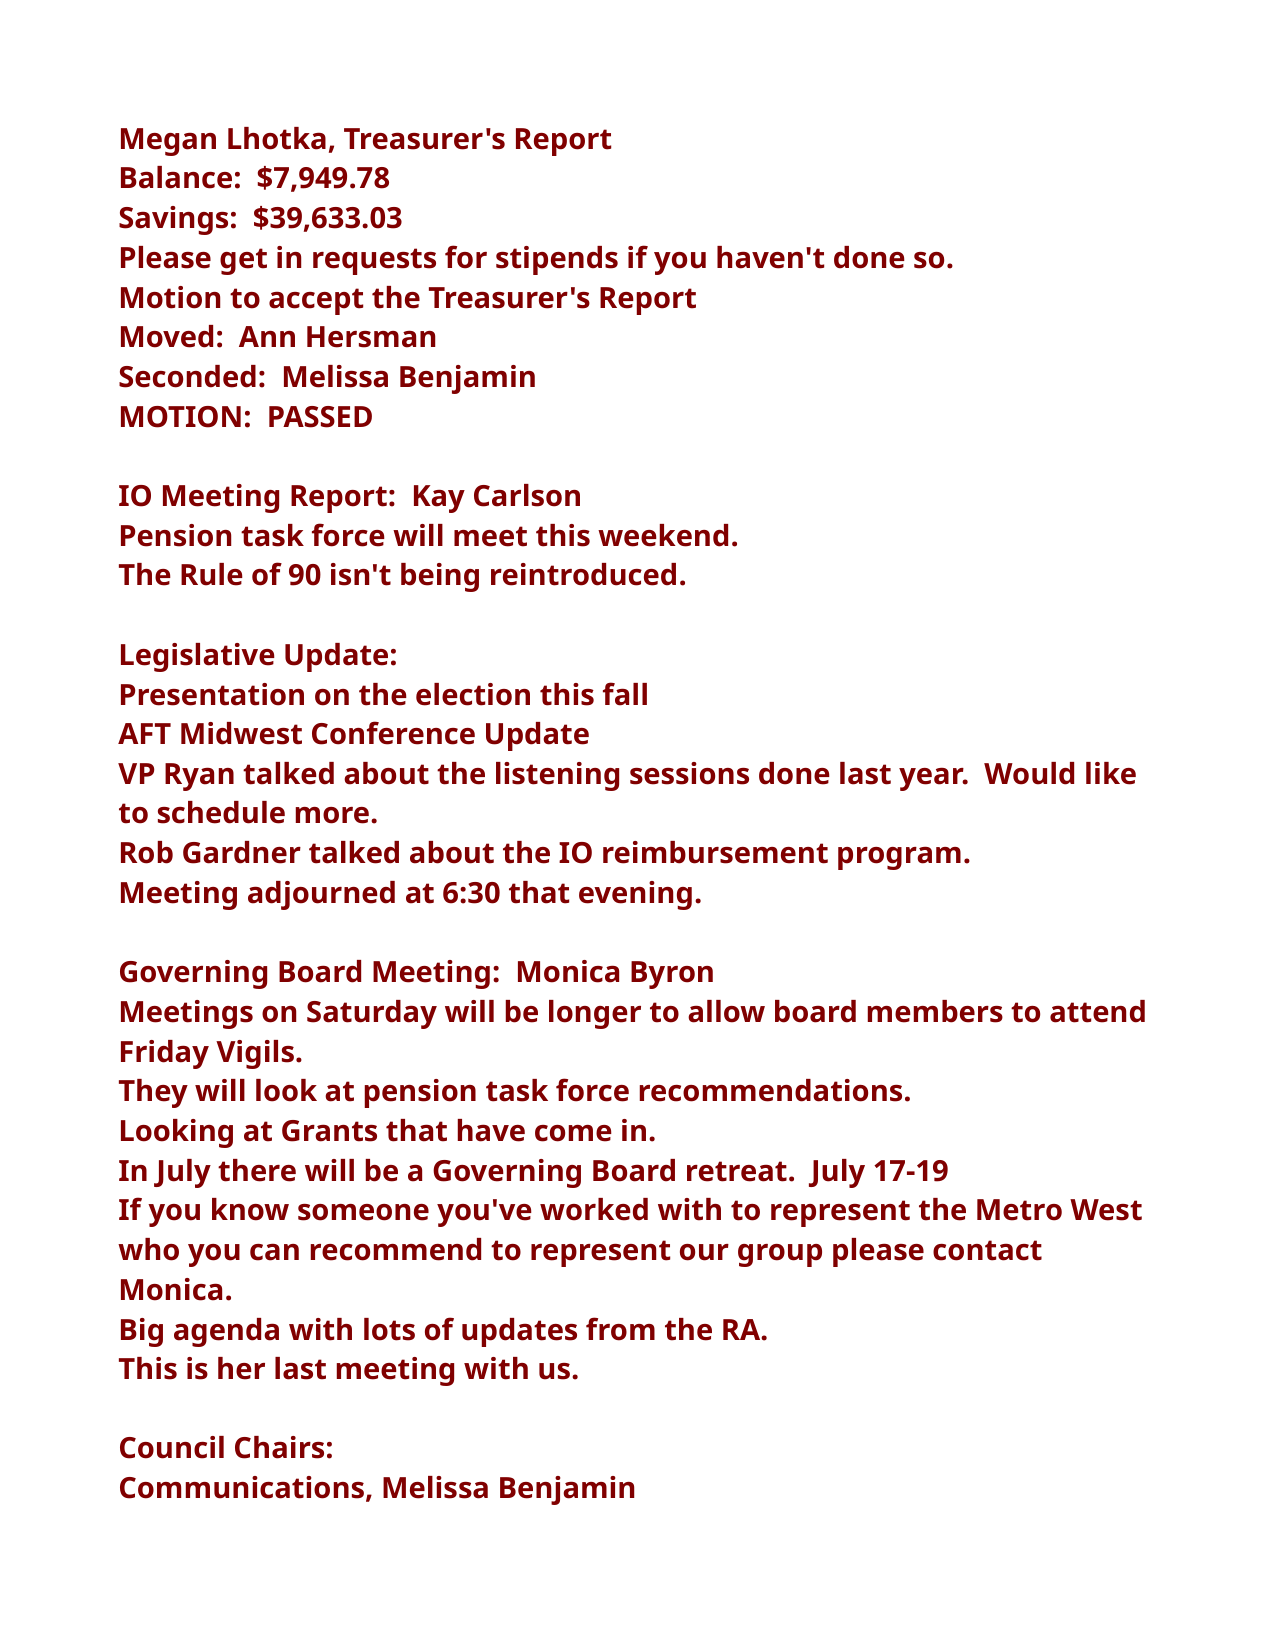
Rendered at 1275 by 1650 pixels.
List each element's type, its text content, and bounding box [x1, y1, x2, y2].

text Motion to accept the Treasurer's Report [118, 277, 1157, 317]
text Meetings on Saturday will be longer to allow board members to attend Friday Vigils. [118, 991, 1157, 1071]
text Pension task force will meet this weekend. [118, 515, 1157, 555]
text Savings: $39,633.03 [118, 197, 1157, 237]
text In July there will be a Governing Board retreat. July 17-19 [118, 1150, 1157, 1190]
text IO Meeting Report: Kay Carlson [118, 475, 1157, 515]
text Legislative Update: [118, 634, 1157, 674]
text VP Ryan talked about the listening sessions done last year. Would like to schedule more. [118, 753, 1157, 832]
text Seconded: Melissa Benjamin [118, 356, 1157, 396]
text Meeting adjourned at 6:30 that evening. [118, 872, 1157, 912]
text Please get in requests for stipends if you haven't done so. [118, 237, 1157, 277]
text Presentation on the election this fall [118, 674, 1157, 713]
text Communications, Melissa Benjamin [118, 1467, 1157, 1507]
text Moved: Ann Hersman [118, 317, 1157, 356]
text This is her last meeting with us. [118, 1348, 1157, 1388]
text If you know someone you've worked with to represent the Metro West who you can recommend to represent our group please contact Monica. [118, 1190, 1157, 1309]
text Rob Gardner talked about the IO reimbursement program. [118, 832, 1157, 872]
text Megan Lhotka, Treasurer's Report [118, 118, 1157, 158]
text Governing Board Meeting: Monica Byron [118, 952, 1157, 991]
text Balance: $7,949.78 [118, 158, 1157, 197]
text Big agenda with lots of updates from the RA. [118, 1309, 1157, 1348]
text They will look at pension task force recommendations. [118, 1071, 1157, 1110]
text MOTION: PASSED [118, 396, 1157, 436]
text Looking at Grants that have come in. [118, 1110, 1157, 1150]
text The Rule of 90 isn't being reintroduced. [118, 555, 1157, 594]
text AFT Midwest Conference Update [118, 713, 1157, 753]
text Council Chairs: [118, 1428, 1157, 1467]
